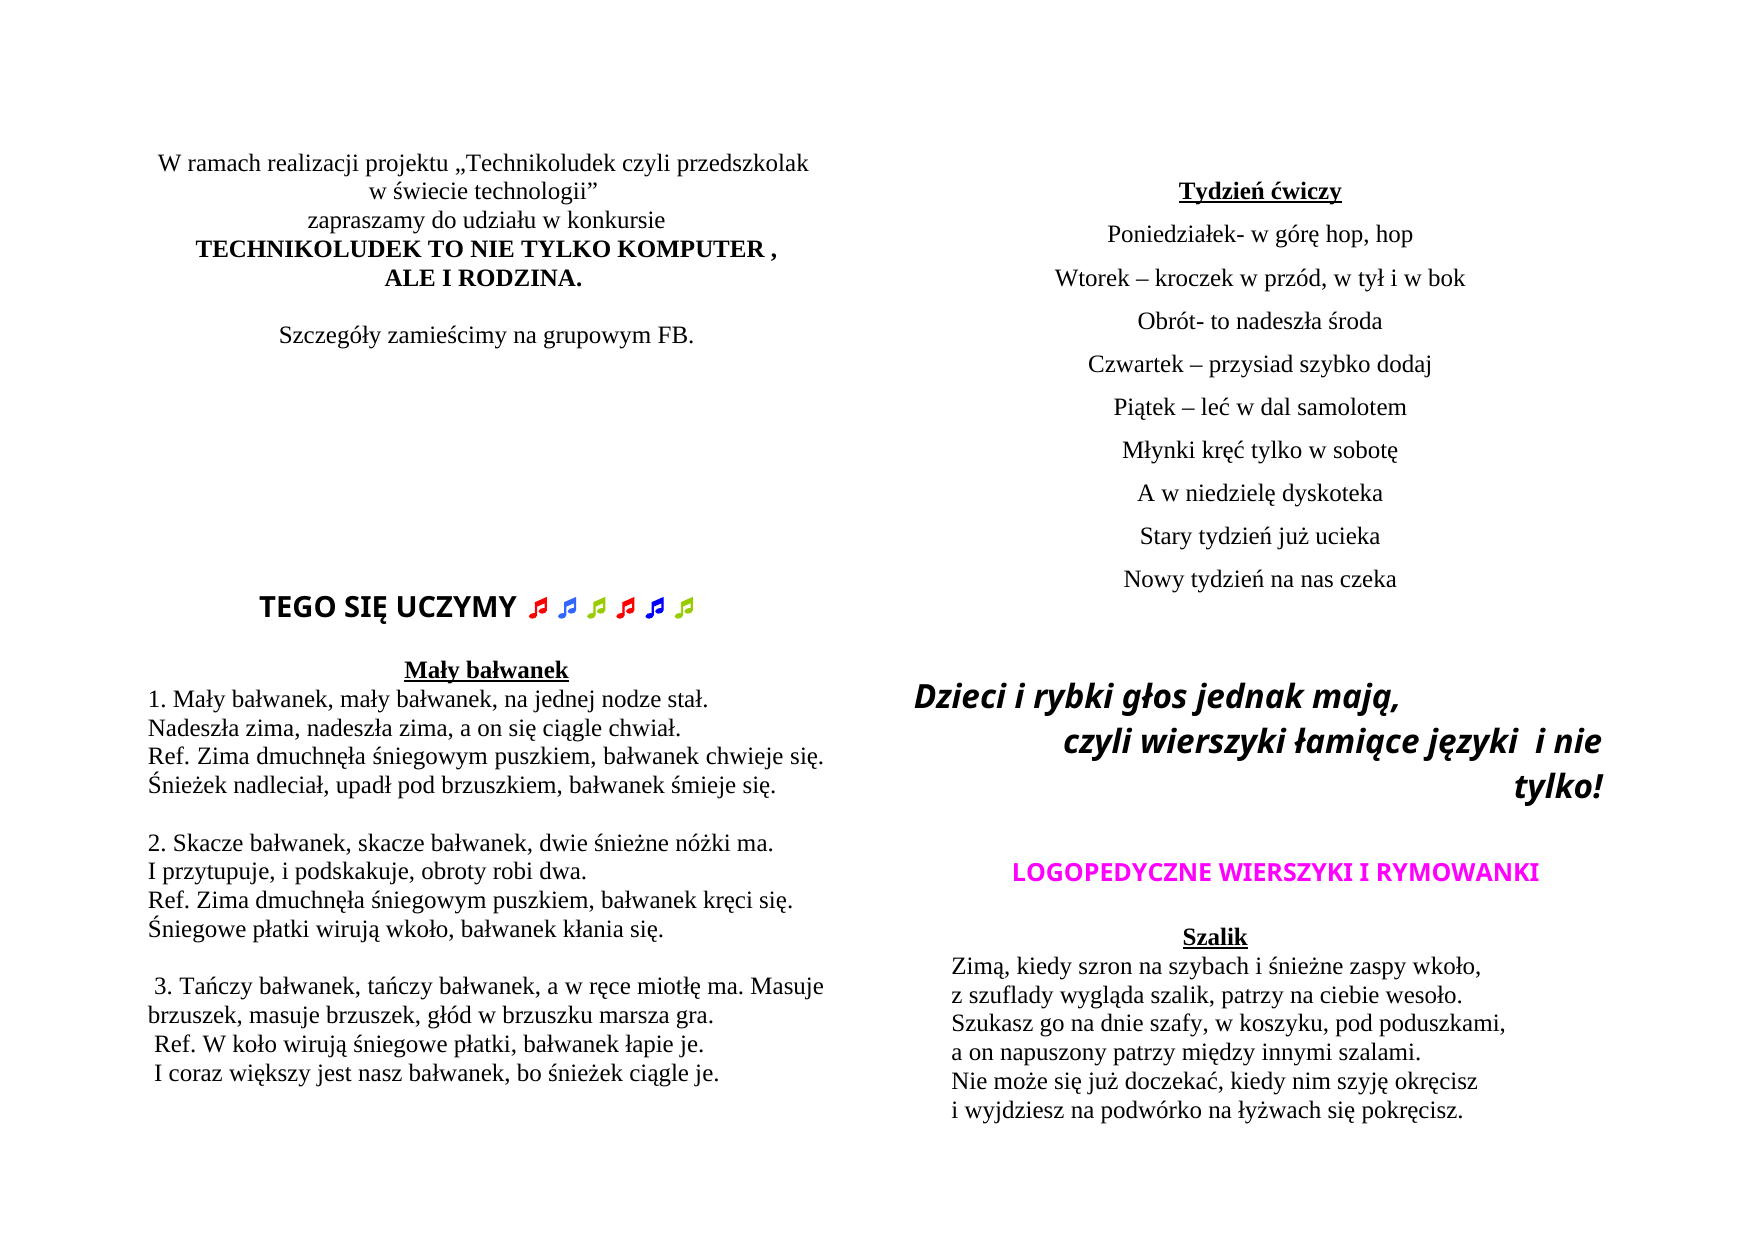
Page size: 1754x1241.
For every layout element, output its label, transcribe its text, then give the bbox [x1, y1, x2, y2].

text Piątek – leć w dal samolotem [914, 392, 1606, 421]
text czyli wierszyki łamiące języki i nie tylko! [951, 718, 1606, 809]
text Zimą, kiedy szron na szybach i śnieżne zaspy wkoło, [951, 951, 1606, 980]
text Szukasz go na dnie szafy, w koszyku, pod poduszkami, [951, 1008, 1606, 1037]
text Szalik [951, 922, 1606, 951]
text 1. Mały bałwanek, mały bałwanek, na jednej nodze stał. [148, 684, 825, 713]
text 3. Tańczy bałwanek, tańczy bałwanek, a w ręce miotłę ma. Masuje brzuszek, masuje brzuszek, głód w brzuszku marsza gra. [148, 971, 825, 1029]
text Ref. Zima dmuchnęła śniegowym puszkiem, bałwanek chwieje się. Śnieżek nadleciał, upadł pod brzuszkiem, bałwanek śmieje się. [148, 741, 825, 799]
text Szczegóły zamieścimy na grupowym FB. [148, 291, 825, 349]
text Dzieci i rybki głos jednak mają, [914, 672, 1606, 718]
text Mały bałwanek [148, 655, 825, 684]
text LOGOPEDYCZNE WIERSZYKI I RYMOWANKI [951, 854, 1606, 888]
text Stary tydzień już ucieka Nowy tydzień na nas czeka [914, 521, 1606, 593]
text Czwartek – przysiad szybko dodaj [914, 349, 1606, 378]
subtitle TEGO SIĘ UCZYMY  [148, 587, 825, 626]
text z szuflady wygląda szalik, patrzy na ciebie wesoło. [951, 980, 1606, 1008]
text a on napuszony patrzy między innymi szalami. [951, 1037, 1606, 1066]
text A w niedzielę dyskoteka [914, 478, 1606, 507]
text Nie może się już doczekać, kiedy nim szyję okręcisz [951, 1066, 1606, 1095]
text Poniedziałek- w górę hop, hop Wtorek – kroczek w przód, w tył i w bok [914, 219, 1606, 291]
text Ref. W koło wirują śniegowe płatki, bałwanek łapie je. [148, 1029, 825, 1058]
text i wyjdziesz na podwórko na łyżwach się pokręcisz. [951, 1095, 1606, 1123]
text Nadeszła zima, nadeszła zima, a on się ciągle chwiał. [148, 713, 825, 741]
text Obrót- to nadeszła środa [914, 306, 1606, 334]
text Tydzień ćwiczy [914, 176, 1606, 205]
text Śniegowe płatki wirują wkoło, bałwanek kłania się. [148, 914, 825, 943]
text Młynki kręć tylko w sobotę [914, 435, 1606, 464]
text 2. Skacze bałwanek, skacze bałwanek, dwie śnieżne nóżki ma. I przytupuje, i podskakuje, obroty robi dwa. Ref. Zima dmuchnęła śniegowym puszkiem, bałwanek kręci się. [148, 828, 825, 914]
text I coraz większy jest nasz bałwanek, bo śnieżek ciągle je. [148, 1058, 825, 1086]
text W ramach realizacji projektu „Technikoludek czyli przedszkolak w świecie technologii” zapraszamy do udziału w konkursie TECHNIKOLUDEK TO NIE TYLKO KOMPUTER , ALE I RODZINA. [148, 148, 825, 291]
